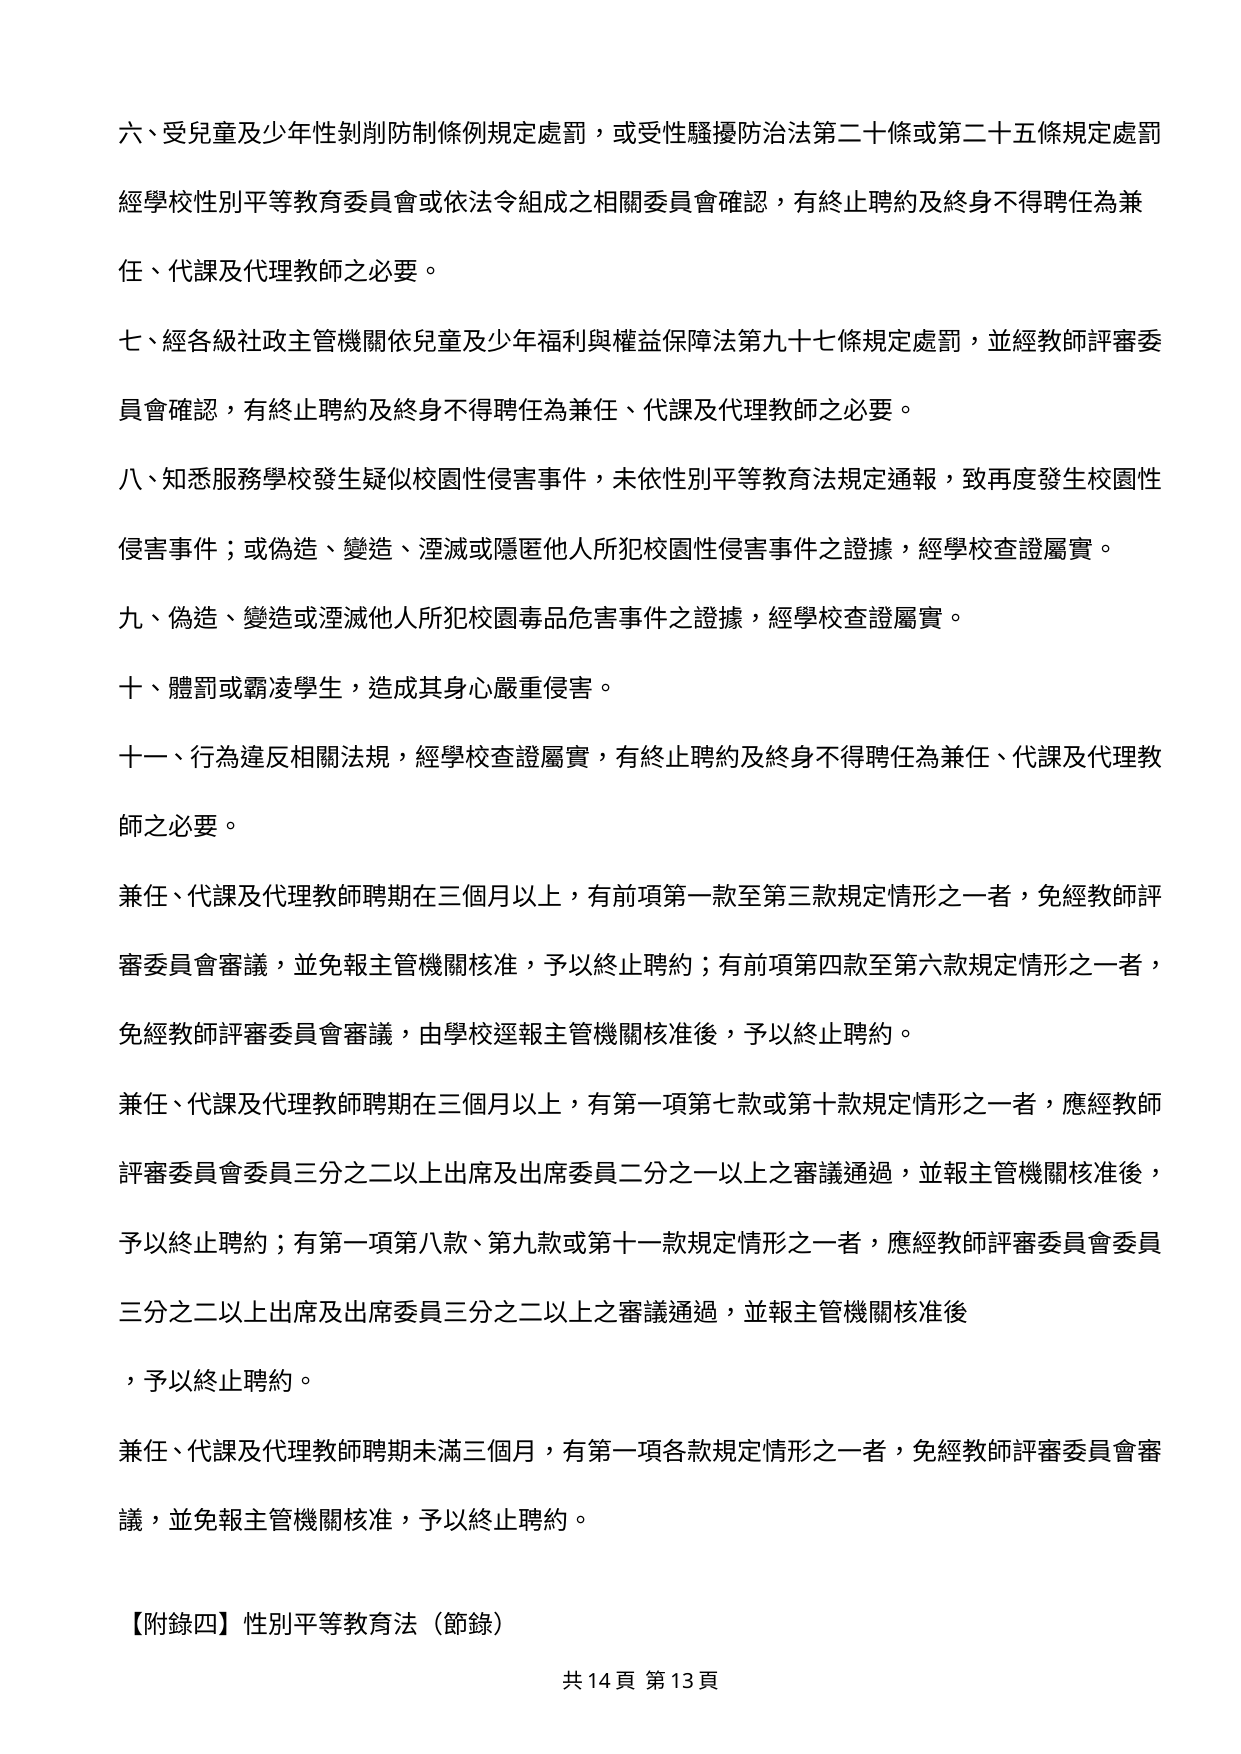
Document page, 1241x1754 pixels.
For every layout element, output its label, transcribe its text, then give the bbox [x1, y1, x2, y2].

text 兼任、代課及代理教師聘期在三個月以上，有第一項第七款或第十款規定情形之一者，應經教師評審委員會委員三分之二以上出席及出席委員二分之一以上之審議通過，並報主管機關核准後，予以終止聘約；有第一項第八款、第九款或第十一款規定情形之一者，應經教師評審委員會委員三分之二以上出席及出席委員三分之二以上之審議通過，並報主管機關核准後 [118, 1068, 1162, 1345]
text 六、受兒童及少年性剝削防制條例規定處罰，或受性騷擾防治法第二十條或第二十五條規定處罰，經學校性別平等教育委員會或依法令組成之相關委員會確認，有終止聘約及終身不得聘任為兼任、代課及代理教師之必要。 [118, 96, 1162, 304]
text ，予以終止聘約。 [118, 1345, 1162, 1414]
text 【附錄四】性別平等教育法（節錄） [118, 1588, 1162, 1657]
text 十一、行為違反相關法規，經學校查證屬實，有終止聘約及終身不得聘任為兼任、代課及代理教師之必要。 [118, 721, 1162, 859]
text 八、知悉服務學校發生疑似校園性侵害事件，未依性別平等教育法規定通報，致再度發生校園性侵害事件；或偽造、變造、湮滅或隱匿他人所犯校園性侵害事件之證據，經學校查證屬實。 [118, 443, 1162, 582]
text 七、經各級社政主管機關依兒童及少年福利與權益保障法第九十七條規定處罰，並經教師評審委員會確認，有終止聘約及終身不得聘任為兼任、代課及代理教師之必要。 [118, 304, 1162, 443]
text 兼任、代課及代理教師聘期在三個月以上，有前項第一款至第三款規定情形之一者，免經教師評審委員會審議，並免報主管機關核准，予以終止聘約；有前項第四款至第六款規定情形之一者，免經教師評審委員會審議，由學校逕報主管機關核准後，予以終止聘約。 [118, 859, 1162, 1068]
text 十、體罰或霸凌學生，造成其身心嚴重侵害。 [118, 651, 1162, 721]
text 九、偽造、變造或湮滅他人所犯校園毒品危害事件之證據，經學校查證屬實。 [118, 582, 1162, 651]
text 兼任、代課及代理教師聘期未滿三個月，有第一項各款規定情形之一者，免經教師評審委員會審議，並免報主管機關核准，予以終止聘約。 [118, 1414, 1162, 1553]
